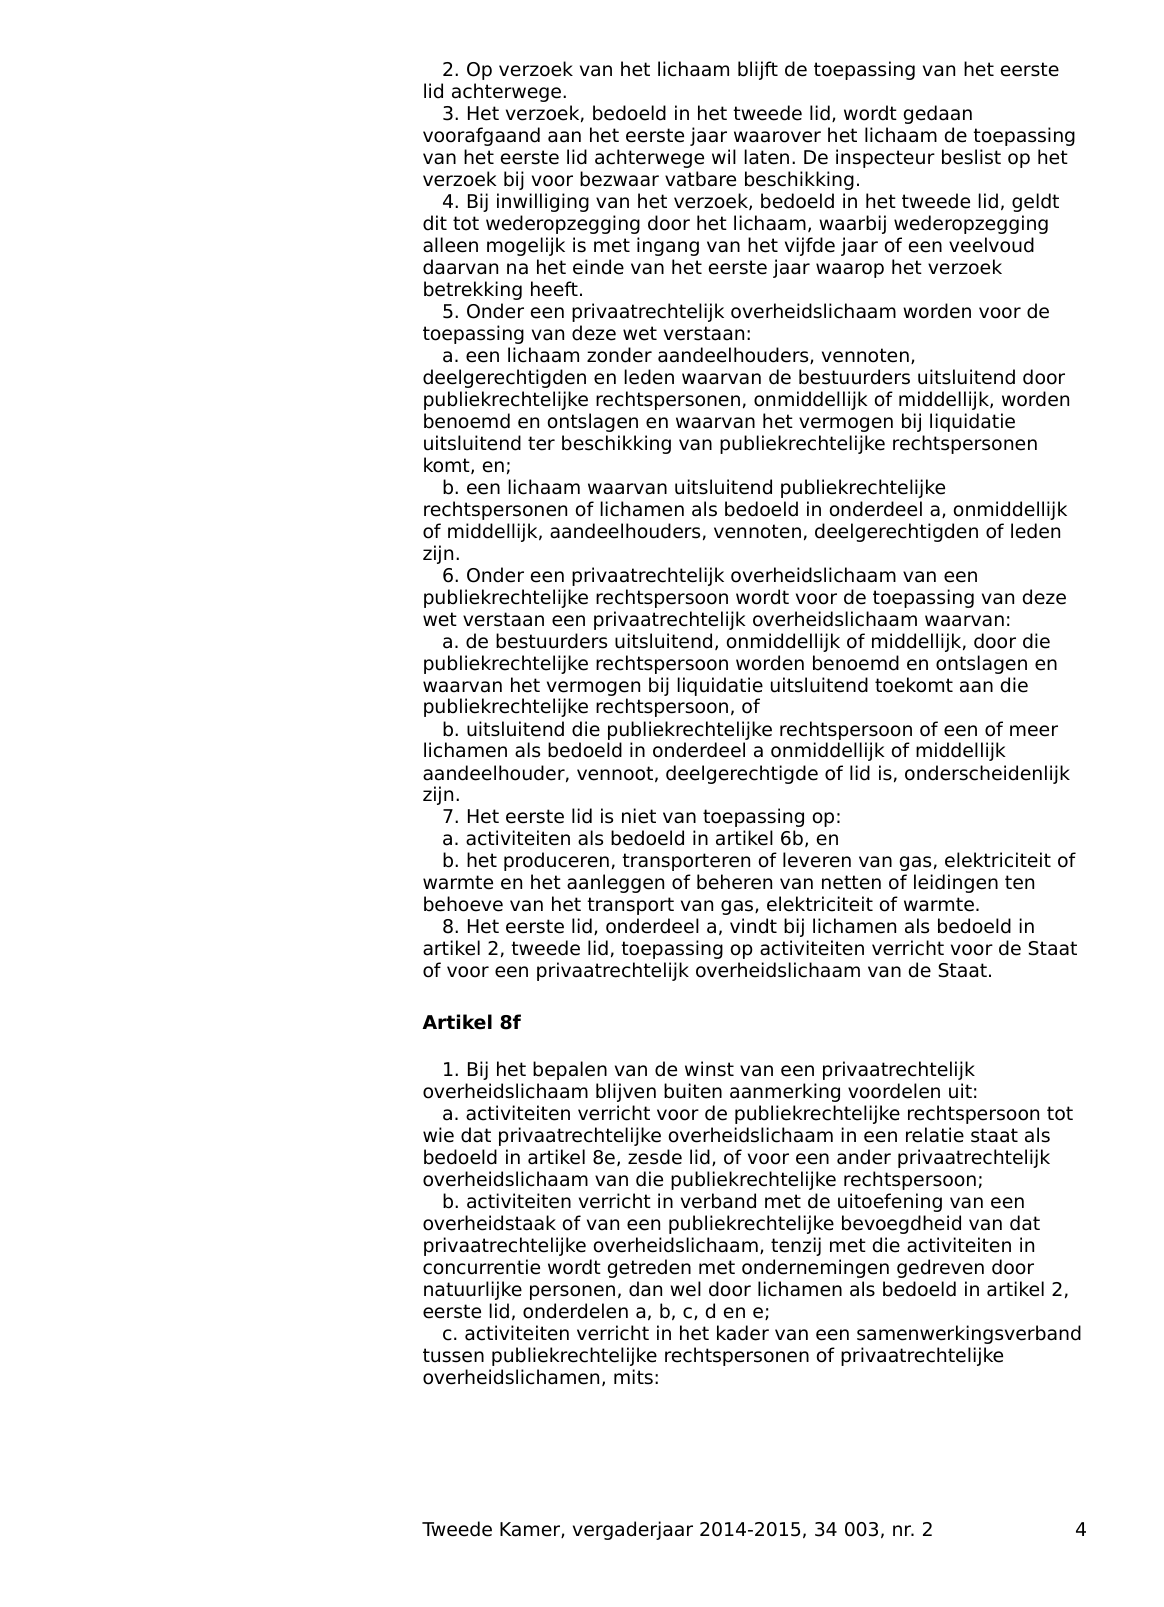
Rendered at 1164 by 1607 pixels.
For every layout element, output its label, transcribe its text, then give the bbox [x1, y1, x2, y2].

text 3. Het verzoek, bedoeld in het tweede lid, wordt gedaan voorafgaand aan het eerste jaar waarover het lichaam de toepassing van het eerste lid achterwege wil laten. De inspecteur beslist op het verzoek bij voor bezwaar vatbare beschikking. [422, 103, 1087, 191]
text 4. Bij inwilliging van het verzoek, bedoeld in het tweede lid, geldt dit tot wederopzegging door het lichaam, waarbij wederopzegging alleen mogelijk is met ingang van het vijfde jaar of een veelvoud daarvan na het einde van het eerste jaar waarop het verzoek betrekking heeft. [422, 191, 1087, 301]
text a. activiteiten verricht voor de publiekrechtelijke rechtspersoon tot wie dat privaatrechtelijke overheidslichaam in een relatie staat als bedoeld in artikel 8e, zesde lid, of voor een ander privaatrechtelijk overheidslichaam van die publiekrechtelijke rechtspersoon; [422, 1103, 1087, 1191]
subtitle Artikel 8f [422, 1012, 1087, 1034]
text b. het produceren, transporteren of leveren van gas, elektriciteit of warmte en het aanleggen of beheren van netten of leidingen ten behoeve van het transport van gas, elektriciteit of warmte. [422, 850, 1087, 916]
text 5. Onder een privaatrechtelijk overheidslichaam worden voor de toepassing van deze wet verstaan: [422, 301, 1087, 345]
text 7. Het eerste lid is niet van toepassing op: [422, 806, 1087, 828]
text 1. Bij het bepalen van de winst van een privaatrechtelijk overheidslichaam blijven buiten aanmerking voordelen uit: [422, 1059, 1087, 1103]
text b. uitsluitend die publiekrechtelijke rechtspersoon of een of meer lichamen als bedoeld in onderdeel a onmiddellijk of middellijk aandeelhouder, vennoot, deelgerechtigde of lid is, onderscheidenlijk zijn. [422, 718, 1087, 806]
text 6. Onder een privaatrechtelijk overheidslichaam van een publiekrechtelijke rechtspersoon wordt voor de toepassing van deze wet verstaan een privaatrechtelijk overheidslichaam waarvan: [422, 564, 1087, 631]
text 2. Op verzoek van het lichaam blijft de toepassing van het eerste lid achterwege. [422, 59, 1087, 103]
text 8. Het eerste lid, onderdeel a, vindt bij lichamen als bedoeld in artikel 2, tweede lid, toepassing op activiteiten verricht voor de Staat of voor een privaatrechtelijk overheidslichaam van de Staat. [422, 916, 1087, 982]
text a. een lichaam zonder aandeelhouders, vennoten, deelgerechtigden en leden waarvan de bestuurders uitsluitend door publiekrechtelijke rechtspersonen, onmiddellijk of middellijk, worden benoemd en ontslagen en waarvan het vermogen bij liquidatie uitsluitend ter beschikking van publiekrechtelijke rechtspersonen komt, en; [422, 345, 1087, 477]
text a. activiteiten als bedoeld in artikel 6b, en [422, 828, 1087, 850]
text c. activiteiten verricht in het kader van een samenwerkingsverband tussen publiekrechtelijke rechtspersonen of privaatrechtelijke overheidslichamen, mits: [422, 1323, 1087, 1389]
text b. activiteiten verricht in verband met de uitoefening van een overheidstaak of van een publiekrechtelijke bevoegdheid van dat privaatrechtelijke overheidslichaam, tenzij met die activiteiten in concurrentie wordt getreden met ondernemingen gedreven door natuurlijke personen, dan wel door lichamen als bedoeld in artikel 2, eerste lid, onderdelen a, b, c, d en e; [422, 1191, 1087, 1323]
text a. de bestuurders uitsluitend, onmiddellijk of middellijk, door die publiekrechtelijke rechtspersoon worden benoemd en ontslagen en waarvan het vermogen bij liquidatie uitsluitend toekomt aan die publiekrechtelijke rechtspersoon, of [422, 631, 1087, 718]
text b. een lichaam waarvan uitsluitend publiekrechtelijke rechtspersonen of lichamen als bedoeld in onderdeel a, onmiddellijk of middellijk, aandeelhouders, vennoten, deelgerechtigden of leden zijn. [422, 477, 1087, 564]
